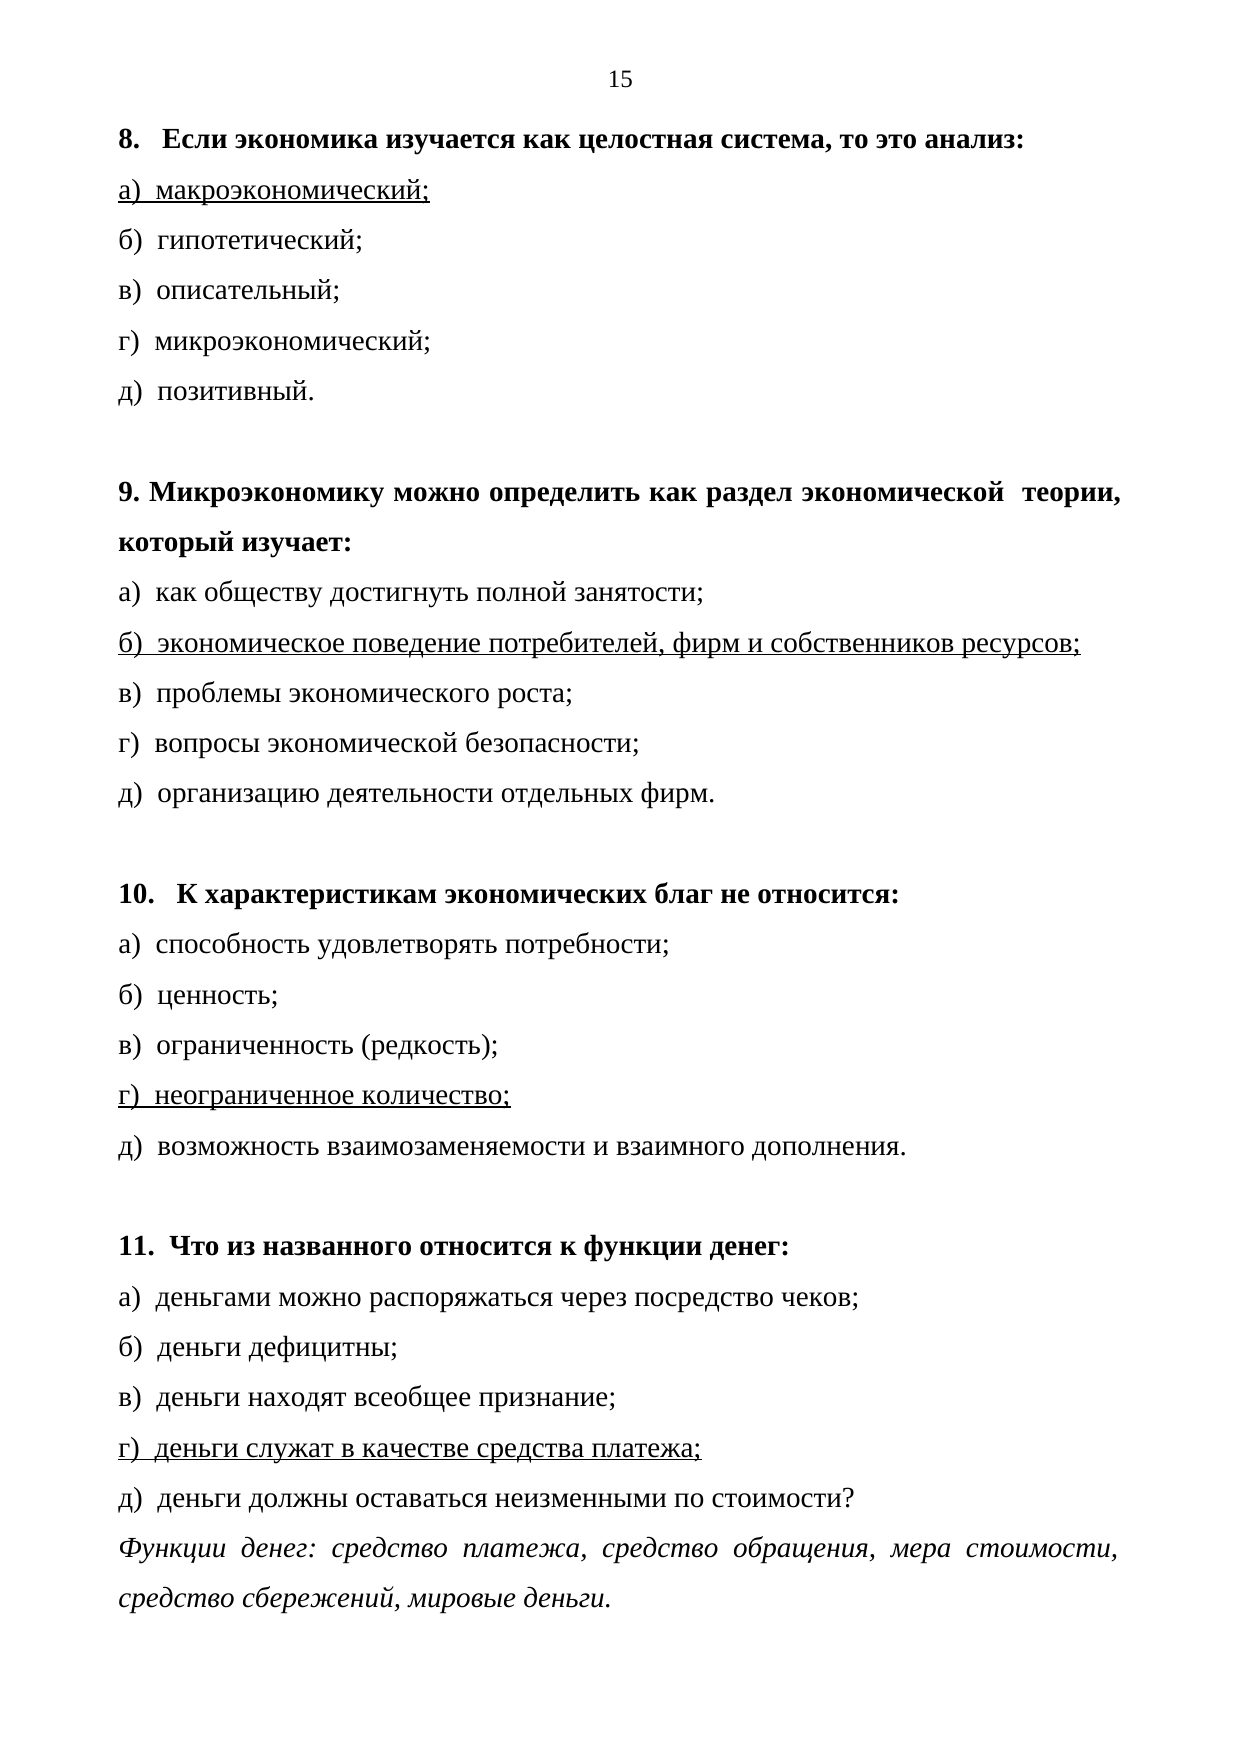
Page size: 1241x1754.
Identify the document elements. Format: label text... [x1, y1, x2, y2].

text б) деньги дефицитны; [118, 1329, 1122, 1363]
text в) проблемы экономического роста; [118, 675, 1122, 708]
text д) возможность взаимозаменяемости и взаимного дополнения. [118, 1128, 1122, 1161]
text в) описательный; [118, 272, 1122, 306]
text г) микроэкономический; [118, 323, 1122, 356]
text г) неограниченное количество; [118, 1077, 1122, 1111]
text д) позитивный. [118, 373, 1122, 407]
text б) экономическое поведение потребителей, фирм и собственников ресурсов; [118, 625, 1122, 658]
text Функции денег: средство платежа, средство обращения, мера стоимости, средство сбережений, мировые деньги. [118, 1530, 1122, 1614]
text а) деньгами можно распоряжаться через посредство чеков; [118, 1279, 1122, 1312]
text в) деньги находят всеобщее признание; [118, 1379, 1122, 1413]
text 8. Если экономика изучается как целостная система, то это анализ: [118, 122, 1122, 155]
text 9. Микроэкономику можно определить как раздел экономической теории, который изучает: [118, 474, 1122, 558]
text б) ценность; [118, 977, 1122, 1010]
text г) деньги служат в качестве средства платежа; [118, 1430, 1122, 1463]
text 11. Что из названного относится к функции денег: [118, 1228, 1122, 1262]
text в) ограниченность (редкость); [118, 1027, 1122, 1061]
text а) как обществу достигнуть полной занятости; [118, 574, 1122, 608]
text г) вопросы экономической безопасности; [118, 725, 1122, 759]
text б) гипотетический; [118, 222, 1122, 256]
text д) организацию деятельности отдельных фирм. [118, 776, 1122, 809]
text 10. К характеристикам экономических благ не относится: [118, 876, 1122, 910]
text д) деньги должны оставаться неизменными по стоимости? [118, 1480, 1122, 1513]
text а) макроэкономический; [118, 172, 1122, 205]
text а) способность удовлетворять потребности; [118, 927, 1122, 960]
